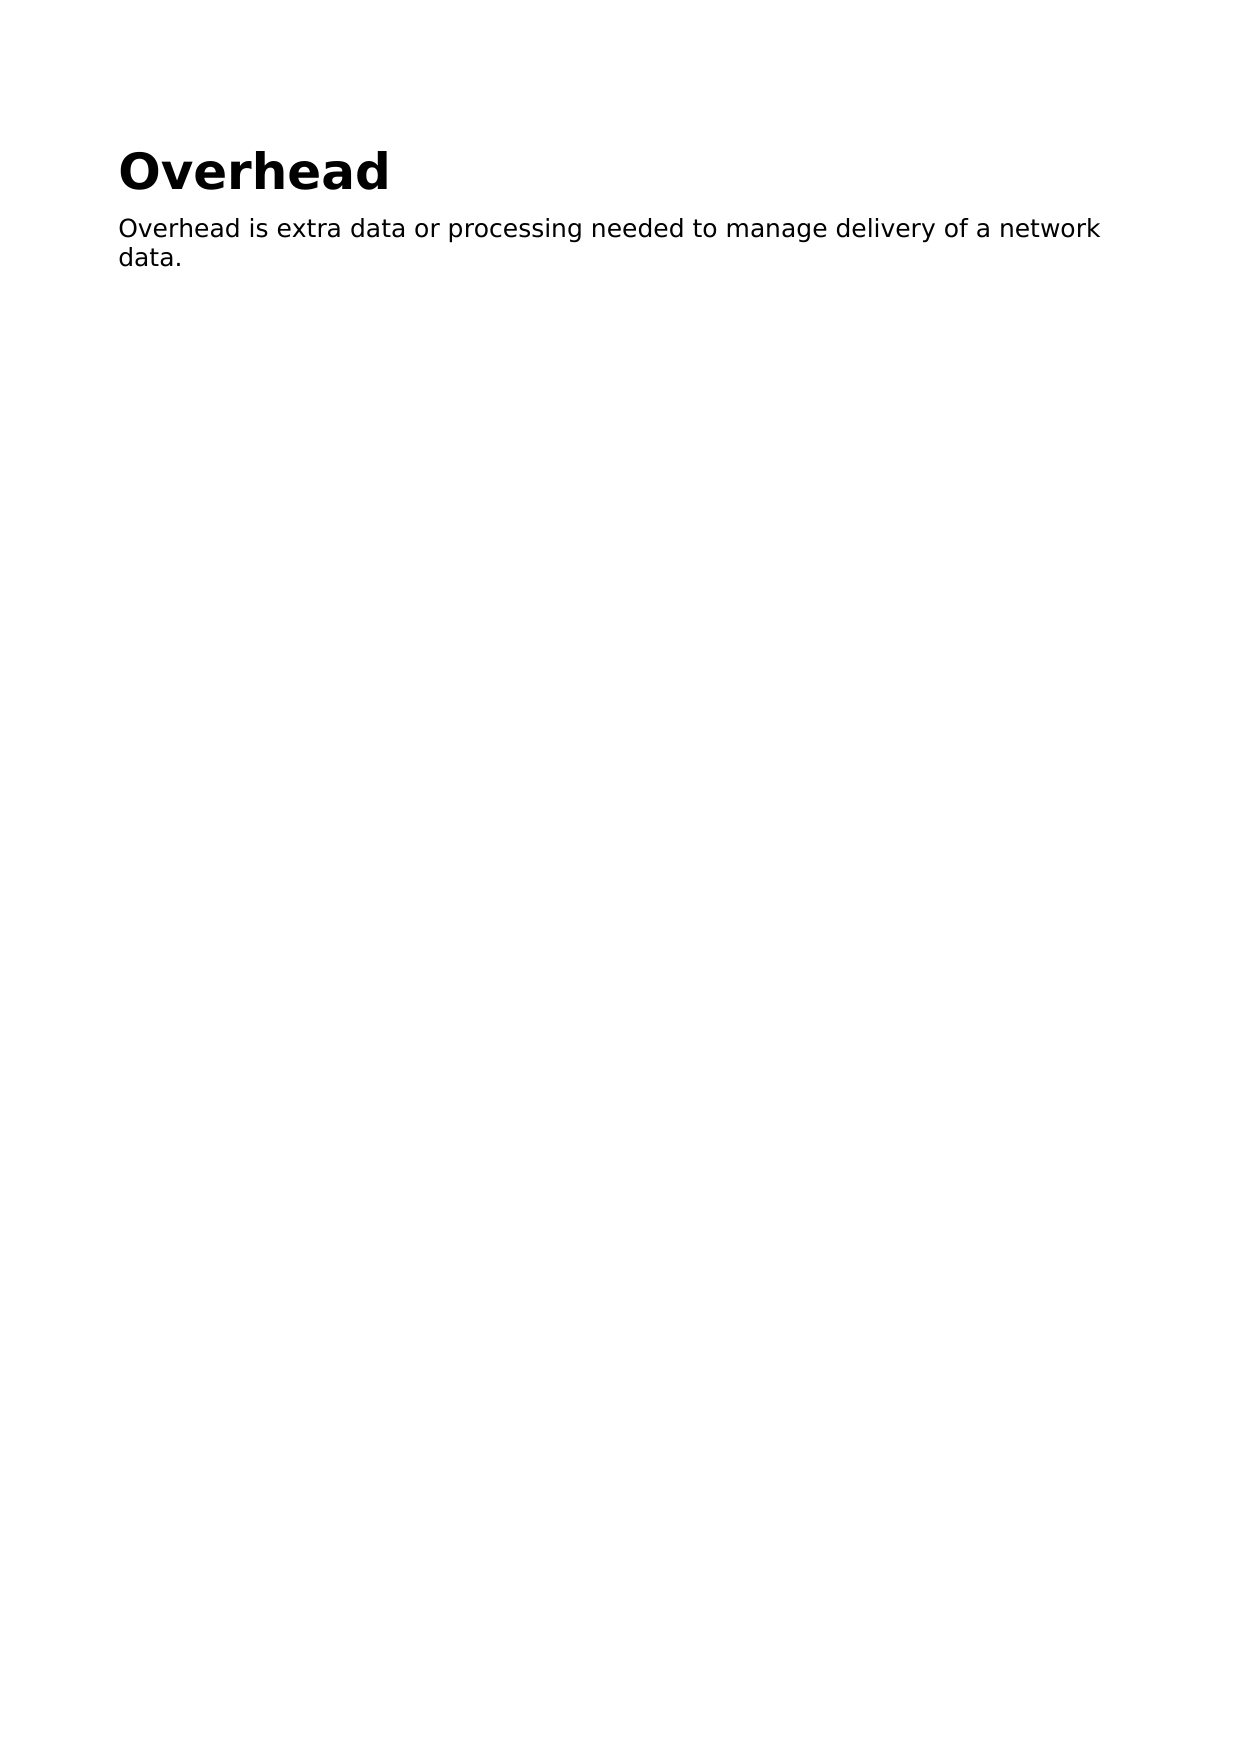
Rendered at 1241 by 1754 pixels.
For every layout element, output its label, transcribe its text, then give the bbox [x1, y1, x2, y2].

subtitle Overhead [118, 143, 1122, 201]
text Overhead is extra data or processing needed to manage delivery of a network data. [118, 214, 1122, 272]
